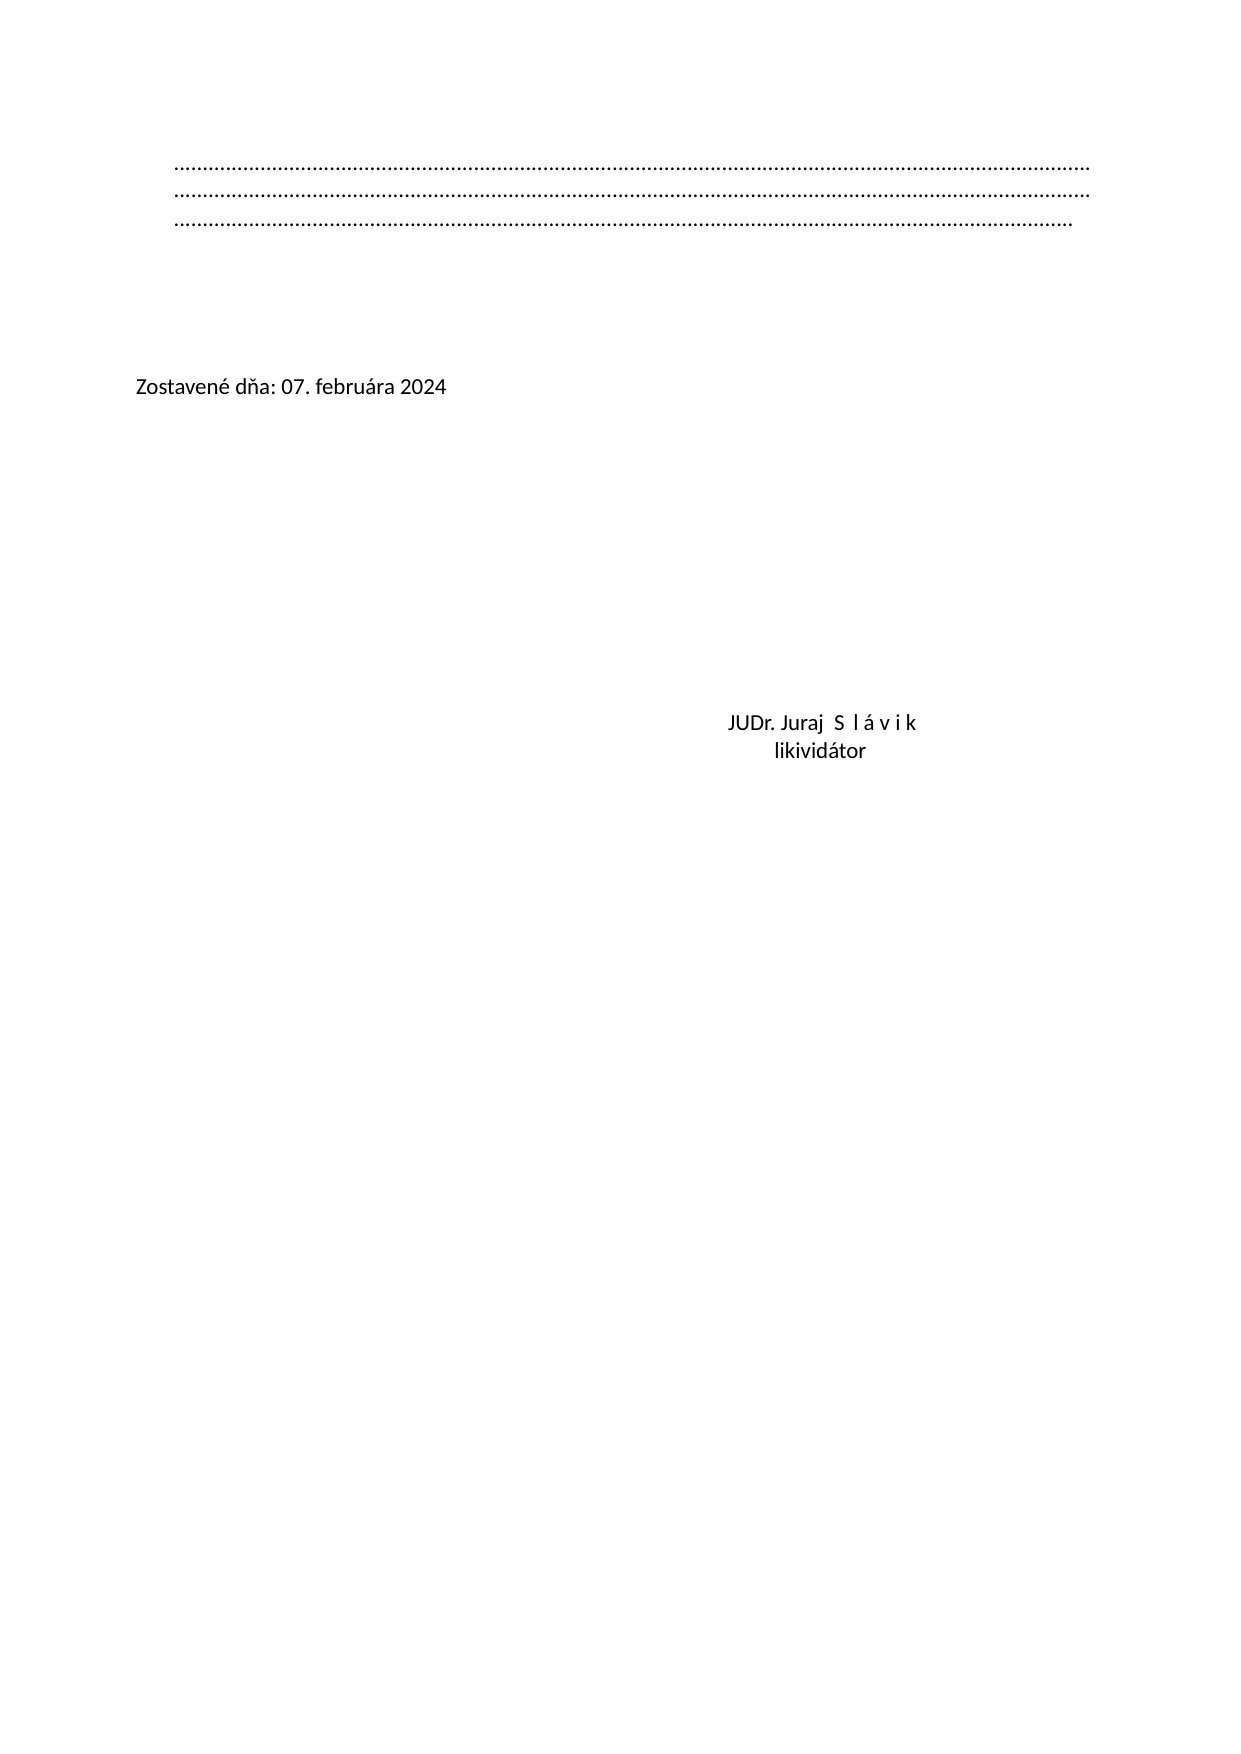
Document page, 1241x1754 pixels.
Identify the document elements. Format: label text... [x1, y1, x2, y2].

text .......................................................................................................................................................................................................................................................................................................................................................................................................................................................................................... [173, 148, 1093, 232]
text likividátor [136, 736, 1093, 764]
text JUDr. Juraj S l á v i k [136, 708, 1093, 736]
text Zostavené dňa: 07. februára 2024 [136, 372, 1093, 400]
